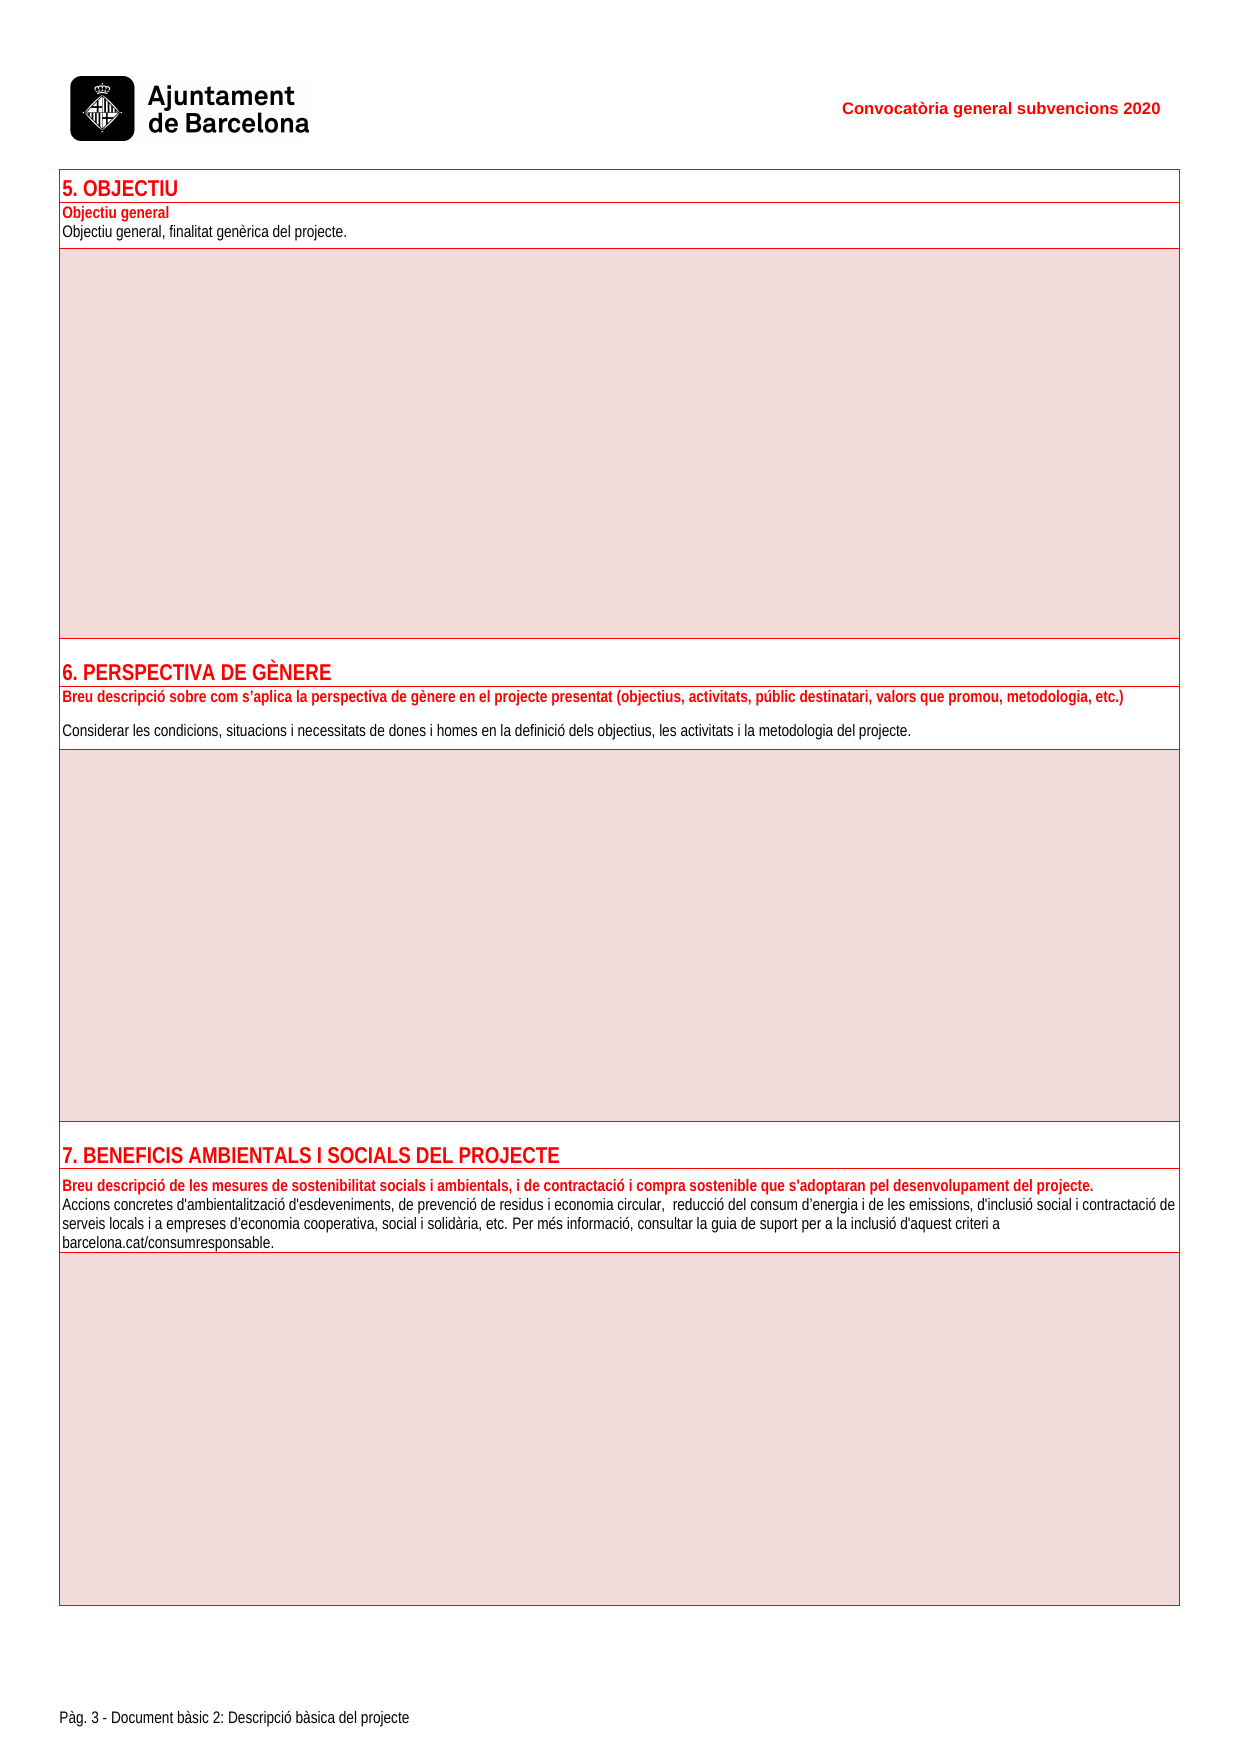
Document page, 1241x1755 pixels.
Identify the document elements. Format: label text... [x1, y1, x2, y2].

table_cell [60, 750, 1179, 1121]
table_cell Considerar les condicions, situacions i necessitats de dones i homes en la definició dels objectius, les activitats i la metodologia del projecte. [60, 721, 1179, 749]
table_cell Objectiu general Objectiu general, finalitat genèrica del projecte. [60, 203, 1179, 247]
table_cell 7. BENEFICIS AMBIENTALS I SOCIALS DEL PROJECTE [60, 1122, 1179, 1168]
table_cell Breu descripció sobre com s’aplica la perspectiva de gènere en el projecte presentat (objectius, activitats, públic destinatari, valors que promou, metodologia, etc.) [60, 687, 1179, 721]
table_cell [60, 249, 1179, 638]
table_cell 6. PERSPECTIVA DE GÈNERE [60, 639, 1179, 686]
table_cell [60, 1253, 1179, 1605]
table_cell Breu descripció de les mesures de sostenibilitat socials i ambientals, i de contractació i compra sostenible que s'adoptaran pel desenvolupament del projecte. Accions concretes d'ambientalització d'esdeveniments, de prevenció de residus i economia circular, reducció del consum d’energia i de les emissions, d'inclusió social i contractació de serveis locals i a empreses d’economia cooperativa, social i solidària, etc. Per més informació, consultar la guia de suport per a la inclusió d'aquest criteri a barcelona.cat/consumresponsable. [60, 1169, 1179, 1252]
picture [70, 76, 309, 141]
table_cell 5. OBJECTIU [60, 170, 1179, 202]
